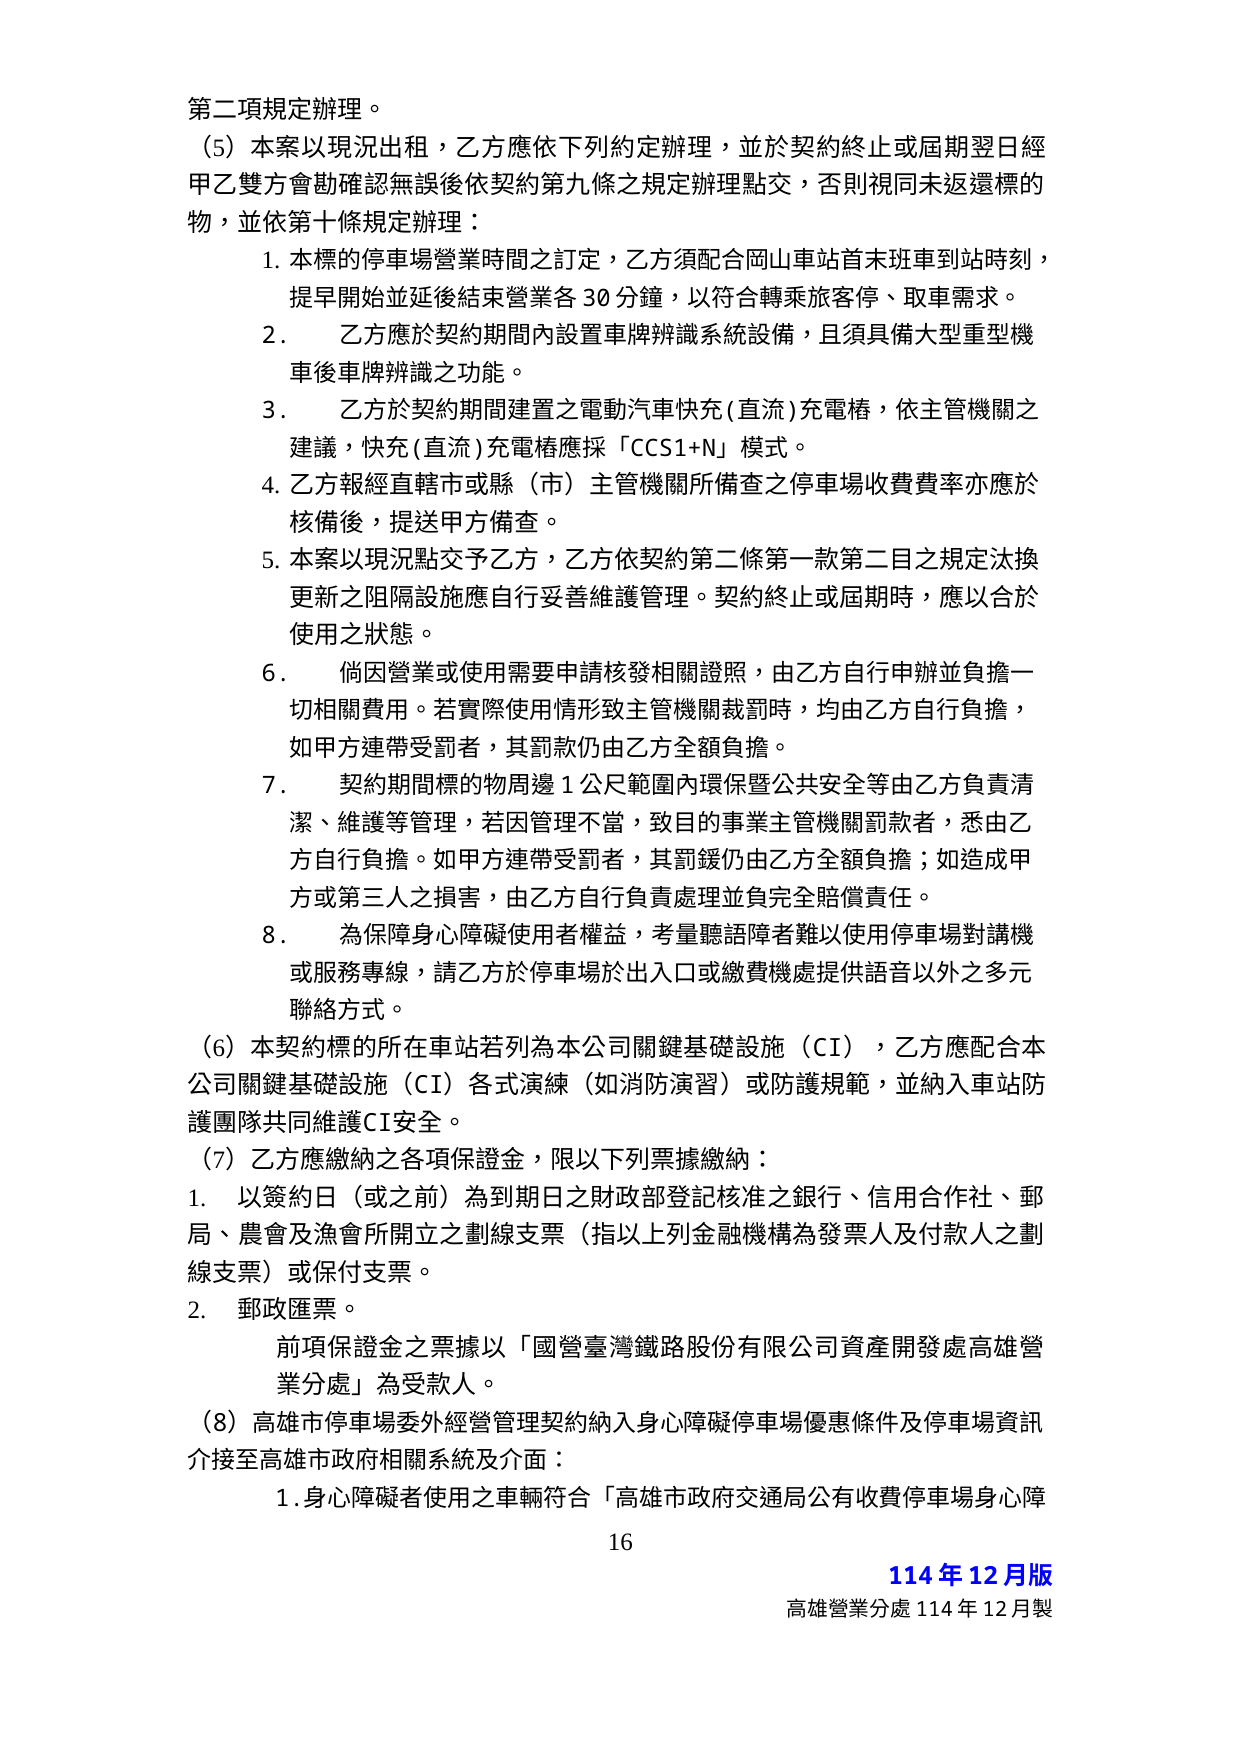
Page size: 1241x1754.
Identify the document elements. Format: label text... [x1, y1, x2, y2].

list 本案以現況點交予乙方，乙方依契約第二條第一款第二目之規定汰換更新之阻隔設施應自行妥善維護管理。契約終止或屆期時，應以合於使用之狀態。 [261, 539, 1047, 651]
list 契約期間標的物周邊1公尺範圍內環保暨公共安全等由乙方負責清潔、維護等管理，若因管理不當，致目的事業主管機關罰款者，悉由乙方自行負擔。如甲方連帶受罰者，其罰鍰仍由乙方全額負擔；如造成甲方或第三人之損害，由乙方自行負責處理並負完全賠償責任。 [261, 764, 1047, 914]
list 倘因營業或使用需要申請核發相關證照，由乙方自行申辦並負擔一切相關費用。若實際使用情形致主管機關裁罰時，均由乙方自行負擔，如甲方連帶受罰者，其罰款仍由乙方全額負擔。 [261, 651, 1047, 764]
list 第二項規定辦理。 [187, 89, 1047, 126]
list 為保障身心障礙使用者權益，考量聽語障者難以使用停車場對講機或服務專線，請乙方於停車場於出入口或繳費機處提供語音以外之多元聯絡方式。 [261, 914, 1047, 1026]
list 乙方應於契約期間內設置車牌辨識系統設備，且須具備大型重型機車後車牌辨識之功能。 [261, 314, 1047, 389]
list 本標的停車場營業時間之訂定，乙方須配合岡山車站首末班車到站時刻，提早開始並延後結束營業各30分鐘，以符合轉乘旅客停、取車需求。 [261, 239, 1047, 314]
list 乙方應繳納之各項保證金，限以下列票據繳納： [187, 1139, 1047, 1176]
text 前項保證金之票據以「國營臺灣鐵路股份有限公司資產開發處高雄營業分處」為受款人。 [276, 1326, 1047, 1401]
list 郵政匯票。 [187, 1289, 1047, 1326]
list 乙方於契約期間建置之電動汽車快充(直流)充電樁，依主管機關之建議，快充(直流)充電樁應採「CCS1+N」模式。 [261, 389, 1047, 464]
list 高雄市停車場委外經營管理契約納入身心障礙停車場優惠條件及停車場資訊介接至高雄市政府相關系統及介面： [187, 1401, 1047, 1476]
list 以簽約日（或之前）為到期日之財政部登記核准之銀行、信用合作社、郵局、農會及漁會所開立之劃線支票（指以上列金融機構為發票人及付款人之劃線支票）或保付支票。 [187, 1176, 1047, 1289]
list 本案以現況出租，乙方應依下列約定辦理，並於契約終止或屆期翌日經甲乙雙方會勘確認無誤後依契約第九條之規定辦理點交，否則視同未返還標的物，並依第十條規定辦理： [187, 126, 1047, 239]
text 1.身心障礙者使用之車輛符合「高雄市政府交通局公有收費停車場身心障礙者停車優惠規定」第三點條件，乙方應予以當次停車前4小時內免費，倘前揭規定修訂者，乙方應條件配合調整以提供不列於該規定之優惠措施。 [275, 1476, 1047, 1514]
list 本契約標的所在車站若列為本公司關鍵基礎設施（CI），乙方應配合本公司關鍵基礎設施（CI）各式演練（如消防演習）或防護規範，並納入車站防護團隊共同維護CI安全。 [187, 1026, 1047, 1139]
list 乙方報經直轄市或縣（市）主管機關所備查之停車場收費費率亦應於核備後，提送甲方備查。 [261, 464, 1047, 539]
